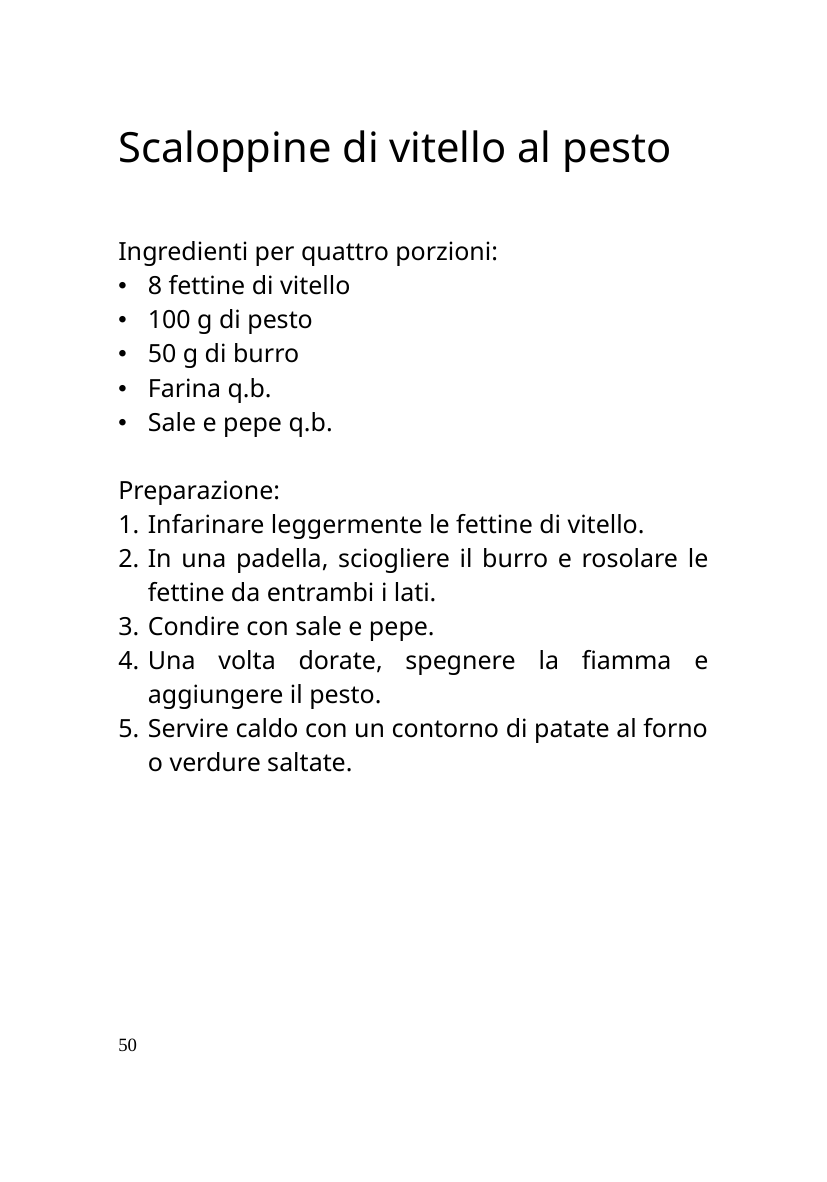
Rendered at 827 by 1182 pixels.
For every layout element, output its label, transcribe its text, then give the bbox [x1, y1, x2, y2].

list Una volta dorate, spegnere la fiamma e aggiungere il pesto. [118, 643, 709, 711]
list Farina q.b. [118, 370, 709, 404]
text Ingredienti per quattro porzioni: [118, 234, 709, 268]
list Sale e pepe q.b. [118, 404, 709, 438]
list 50 g di burro [118, 336, 709, 370]
list Servire caldo con un contorno di patate al forno o verdure saltate. [118, 711, 709, 779]
list In una padella, sciogliere il burro e rosolare le fettine da entrambi i lati. [118, 541, 709, 609]
text Preparazione: [118, 472, 709, 506]
list 8 fettine di vitello [118, 268, 709, 302]
text Scaloppine di vitello al pesto [118, 118, 709, 175]
list Condire con sale e pepe. [118, 609, 709, 643]
list Infarinare leggermente le fettine di vitello. [118, 506, 709, 541]
list 100 g di pesto [118, 302, 709, 336]
